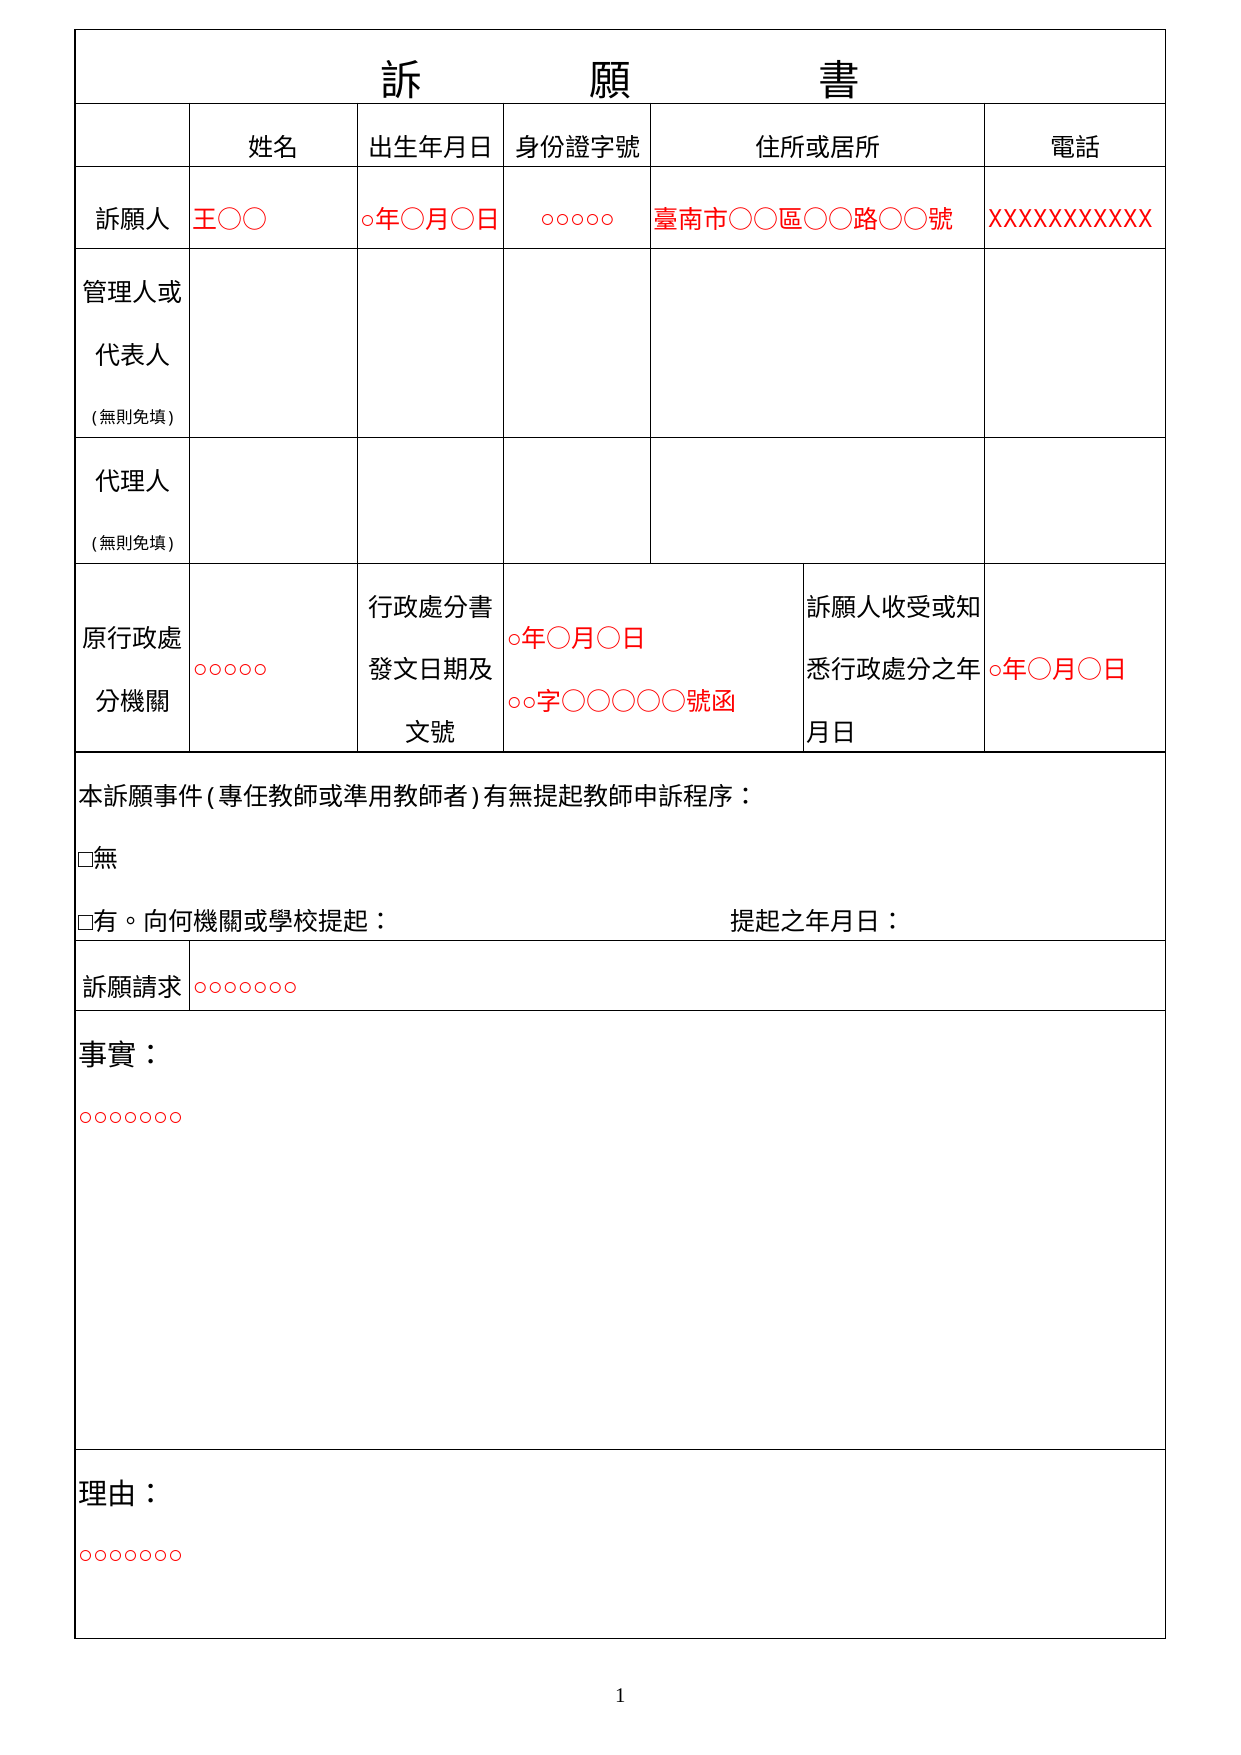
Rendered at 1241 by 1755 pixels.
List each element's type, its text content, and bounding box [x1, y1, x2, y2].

table_cell 出生年月日 [358, 104, 503, 166]
table_cell 電話 [985, 104, 1165, 166]
table_cell [190, 249, 357, 437]
table_cell 管理人或代表人 (無則免填) [76, 249, 189, 437]
table_cell 訴願人收受或知悉行政處分之年月日 [804, 564, 984, 751]
table_cell [358, 438, 503, 563]
table_cell [985, 438, 1165, 563]
table_cell ○年○月○日 [358, 167, 503, 248]
table_cell [358, 249, 503, 437]
table_cell ○○○○○○○ [190, 941, 1165, 1010]
table_cell 姓名 [190, 104, 357, 166]
table_cell [651, 249, 984, 437]
table_cell 代理人 (無則免填) [76, 438, 189, 563]
table_cell 行政處分書發文日期及文號 [358, 564, 503, 751]
table_cell [76, 104, 189, 166]
table_cell 王○○ [190, 167, 357, 248]
table_cell ○○○○○ [190, 564, 357, 751]
table_cell 訴願請求 [76, 941, 189, 1010]
table_cell 臺南市○○區○○路○○號 [651, 167, 984, 248]
table_cell XXXXXXXXXXX [985, 167, 1165, 248]
table_cell ○年○月○日 ○○字○○○○○號函 [504, 564, 803, 751]
table_cell 本訴願事件(專任教師或準用教師者)有無提起教師申訴程序： □無 □有。向何機關或學校提起： 提起之年月日： [76, 753, 1165, 940]
table_cell ○○○○○ [504, 167, 650, 248]
table_cell 身份證字號 [504, 104, 650, 166]
table_cell ○年○月○日 [985, 564, 1165, 751]
table_header 訴 願 書 [76, 30, 1165, 102]
table_cell [651, 438, 984, 563]
table_cell 住所或居所 [651, 104, 984, 166]
table_cell 原行政處分機關 [76, 564, 189, 751]
table_cell 訴願人 [76, 167, 189, 248]
table_cell [504, 438, 650, 563]
table_cell [504, 249, 650, 437]
table_cell 理由： ○○○○○○○ [76, 1450, 1165, 1637]
table_cell [985, 249, 1165, 437]
table_cell 事實： ○○○○○○○ [76, 1011, 1165, 1449]
table_cell [190, 438, 357, 563]
